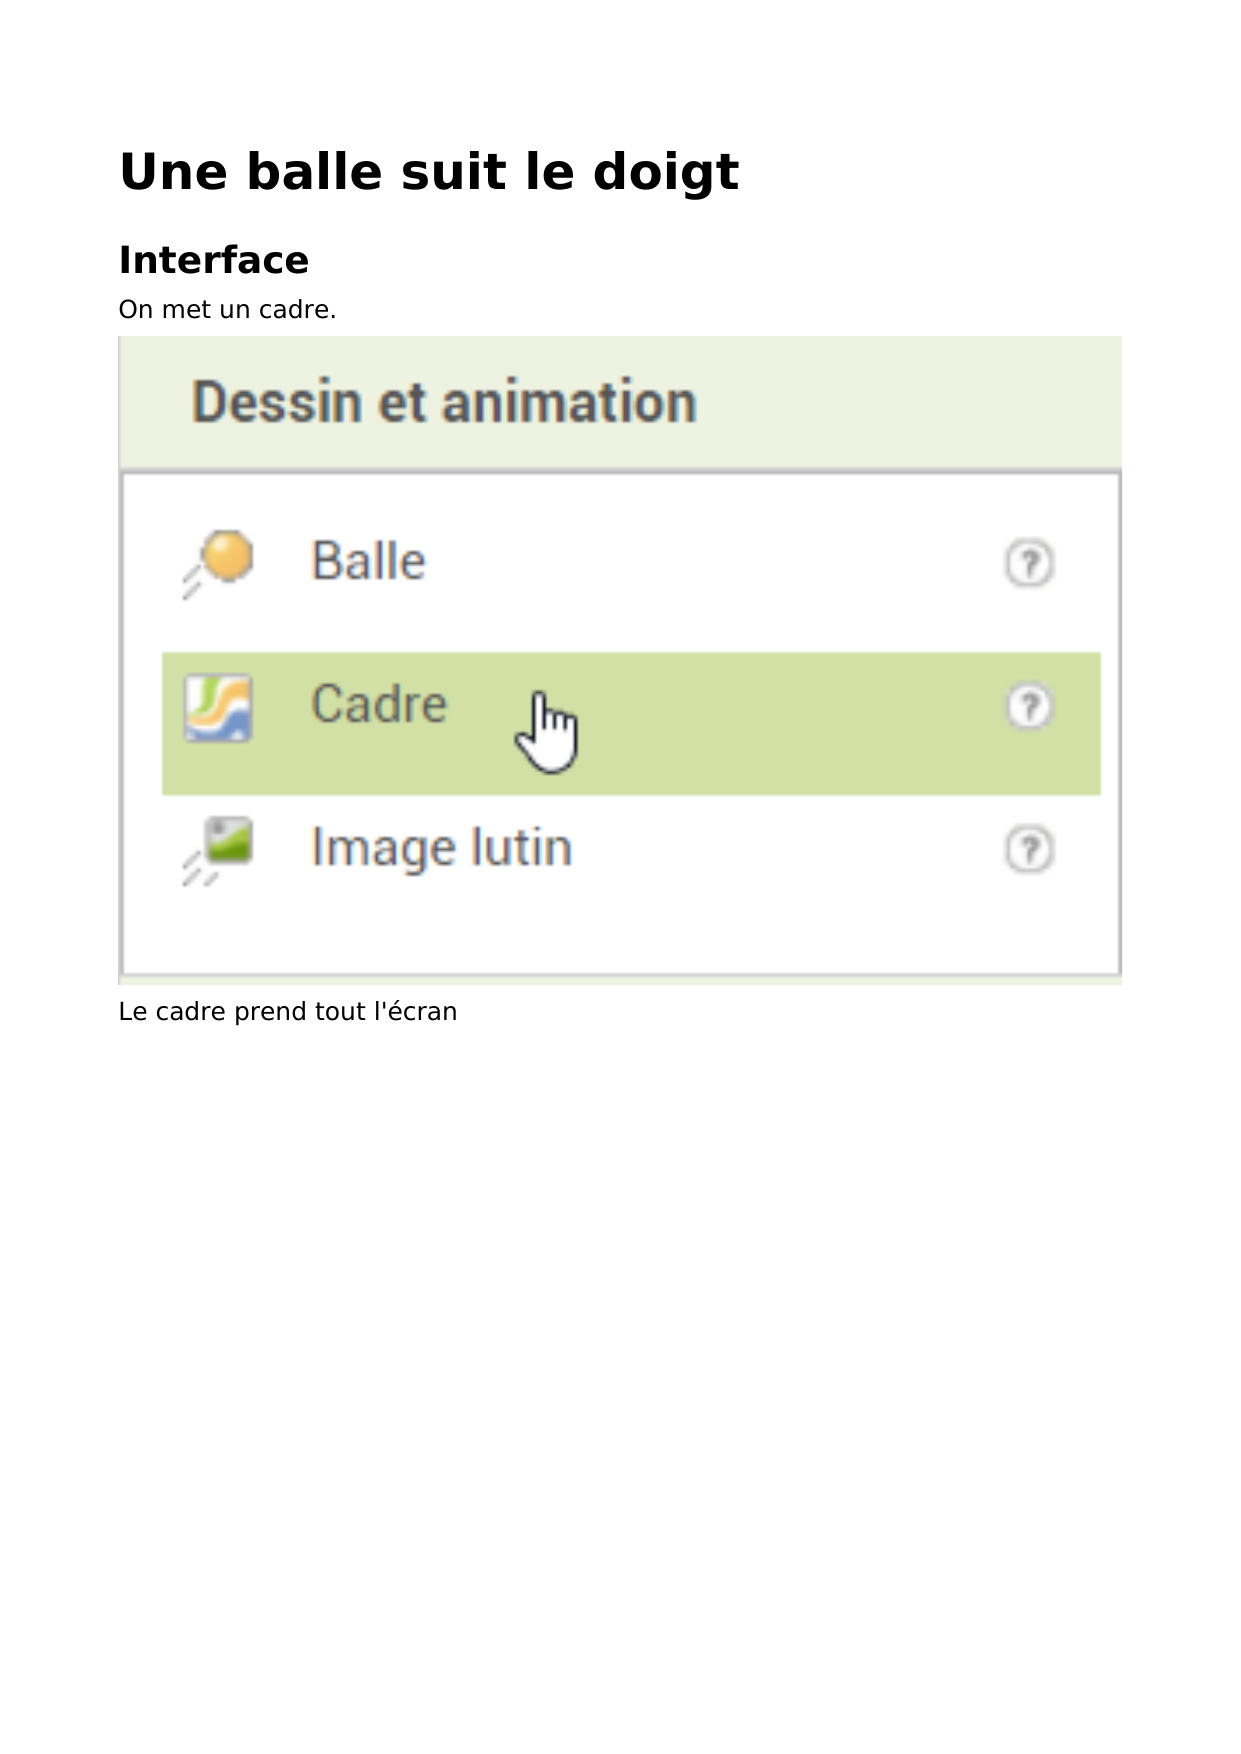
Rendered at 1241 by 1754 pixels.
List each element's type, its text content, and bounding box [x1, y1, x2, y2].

text Le cadre prend tout l'écran [118, 997, 1122, 1027]
text On met un cadre. [118, 295, 1122, 324]
picture [118, 336, 1123, 985]
subtitle Interface [118, 239, 1122, 282]
subtitle Une balle suit le doigt [118, 143, 1122, 201]
